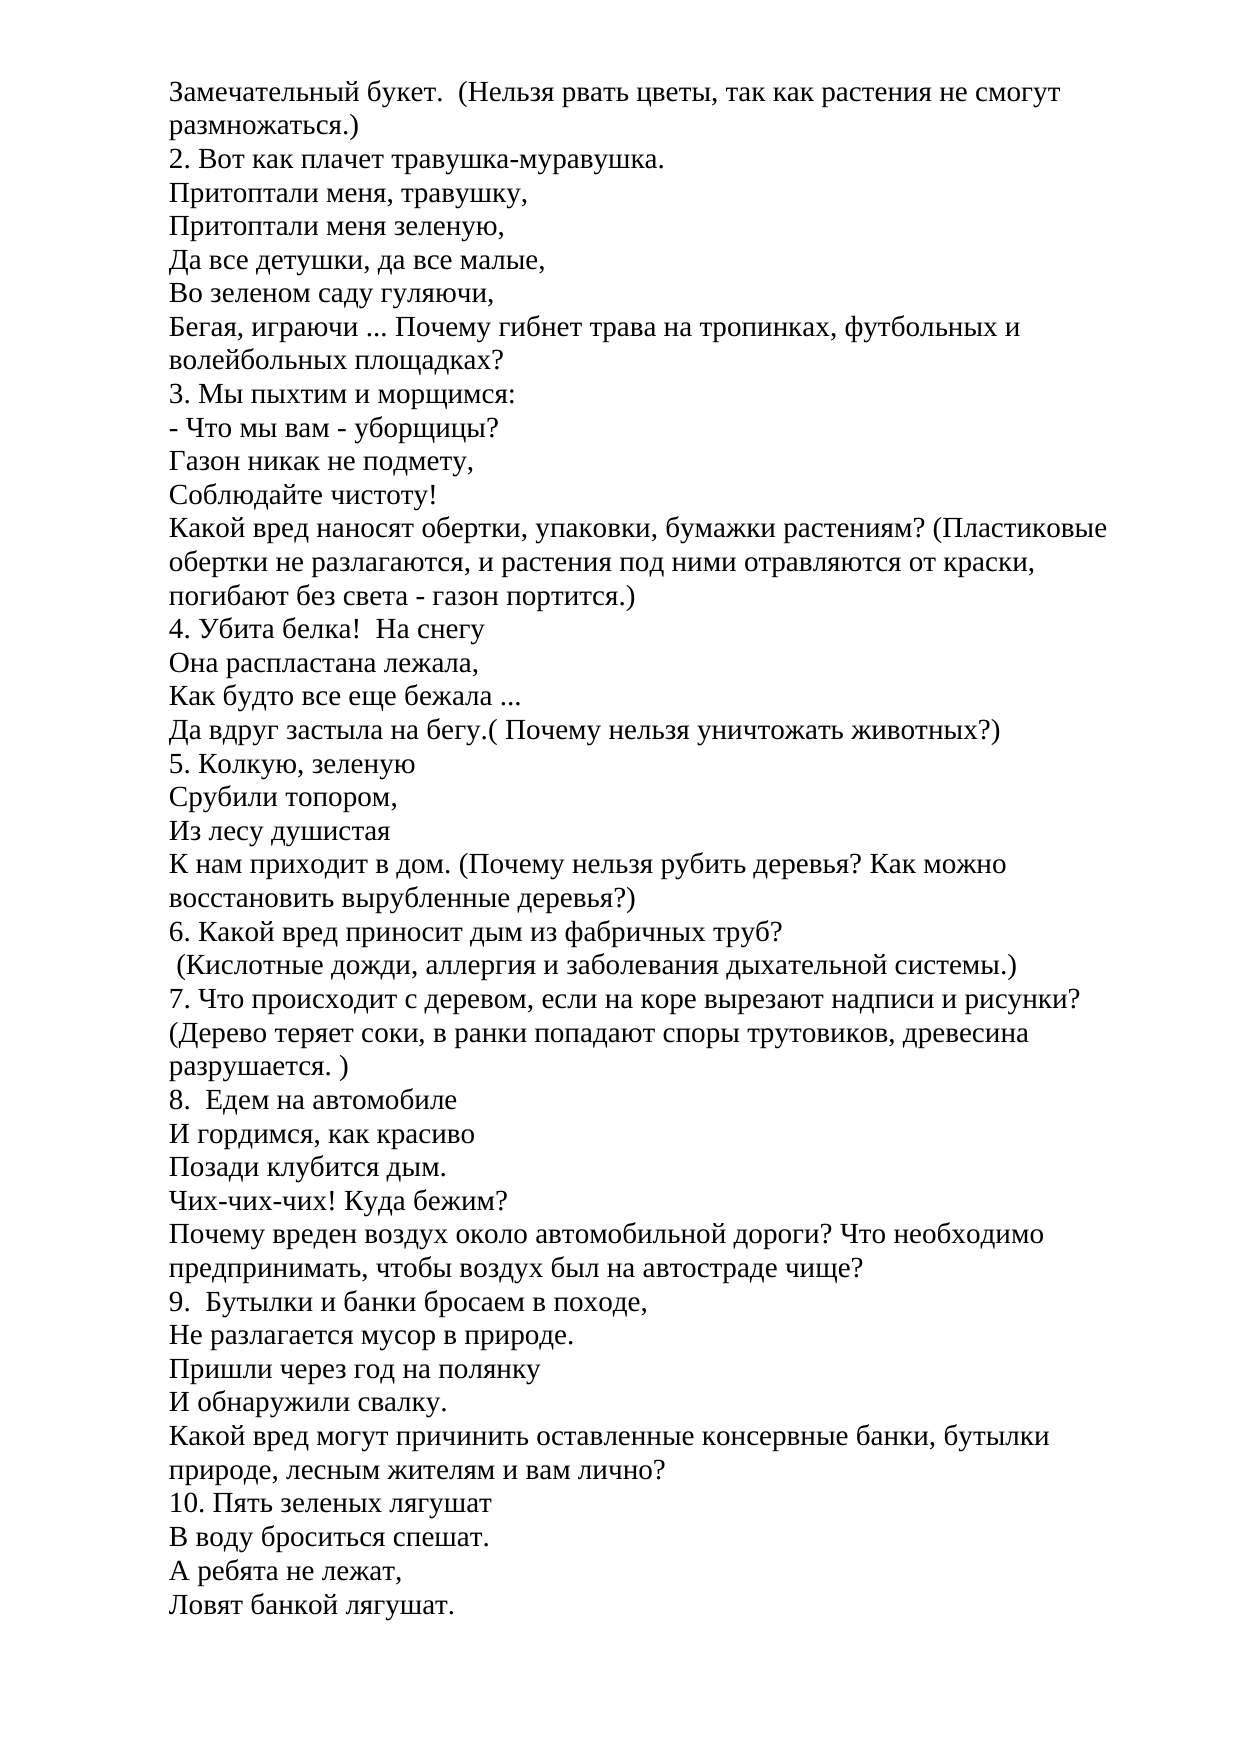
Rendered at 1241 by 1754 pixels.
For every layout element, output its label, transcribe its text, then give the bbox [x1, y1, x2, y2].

text 10. Пять зеленых лягушат [169, 1486, 1162, 1519]
text Ловят банкой лягушат. [169, 1587, 1162, 1620]
text Какой вред наносят обертки, упаковки, бумажки растениям? (Пластиковые обертки не разлагаются, и растения под ними отравляются от краски, погибают без света - газон портится.) [169, 511, 1162, 611]
text В воду броситься спешат. [169, 1519, 1162, 1553]
text 5. Колкую, зеленую Срубили топором, Из лесу душистая К нам приходит в дом. (Почему нельзя рубить деревья? Как можно восстановить вырубленные деревья?) [169, 746, 1162, 913]
text (Дерево теряет соки, в ранки попадают споры трутовиков, древесина разрушается. ) [169, 1015, 1162, 1082]
text 9. Бутылки и банки бросаем в походе, Не разлагается мусор в природе. Пришли через год на полянку И обнаружили свалку. [169, 1284, 1162, 1418]
text Какой вред могут причинить оставленные консервные банки, бутылки природе, лесным жителям и вам лично? [169, 1418, 1162, 1485]
text (Кислотные дожди, аллергия и заболевания дыхательной системы.) [169, 947, 1162, 981]
text 6. Какой вред приносит дым из фабричных труб? [169, 914, 1162, 947]
text 3. Мы пыхтим и морщимся: - Что мы вам - уборщицы? Газон никак не подмету, Соблюдайте чистоту! [169, 376, 1162, 510]
text 7. Что происходит с деревом, если на коре вырезают надписи и рисунки? [169, 981, 1162, 1015]
text Замечательный букет. (Нельзя рвать цветы, так как растения не смогут размножаться.) [169, 74, 1162, 141]
text А ребята не лежат, [169, 1553, 1162, 1587]
text 2. Вот как плачет травушка-муравушка. Притоптали меня, травушку, Притоптали меня зеленую, Да все детушки, да все малые, Во зеленом саду гуляючи, Бегая, играючи ... Почему гибнет трава на тропинках, футбольных и волейбольных площадках? [169, 141, 1162, 376]
text Почему вреден воздух около автомобильной дороги? Что необходимо предпринимать, чтобы воздух был на автостраде чище? [169, 1217, 1162, 1284]
text 8. Едем на автомобиле И гордимся, как красиво Позади клубится дым. Чих-чих-чих! Куда бежим? [169, 1082, 1162, 1216]
text 4. Убита белка! На снегу Она распластана лежала, Как будто все еще бежала ... Да вдруг застыла на бегу.( Почему нельзя уничтожать животных?) [169, 611, 1162, 746]
